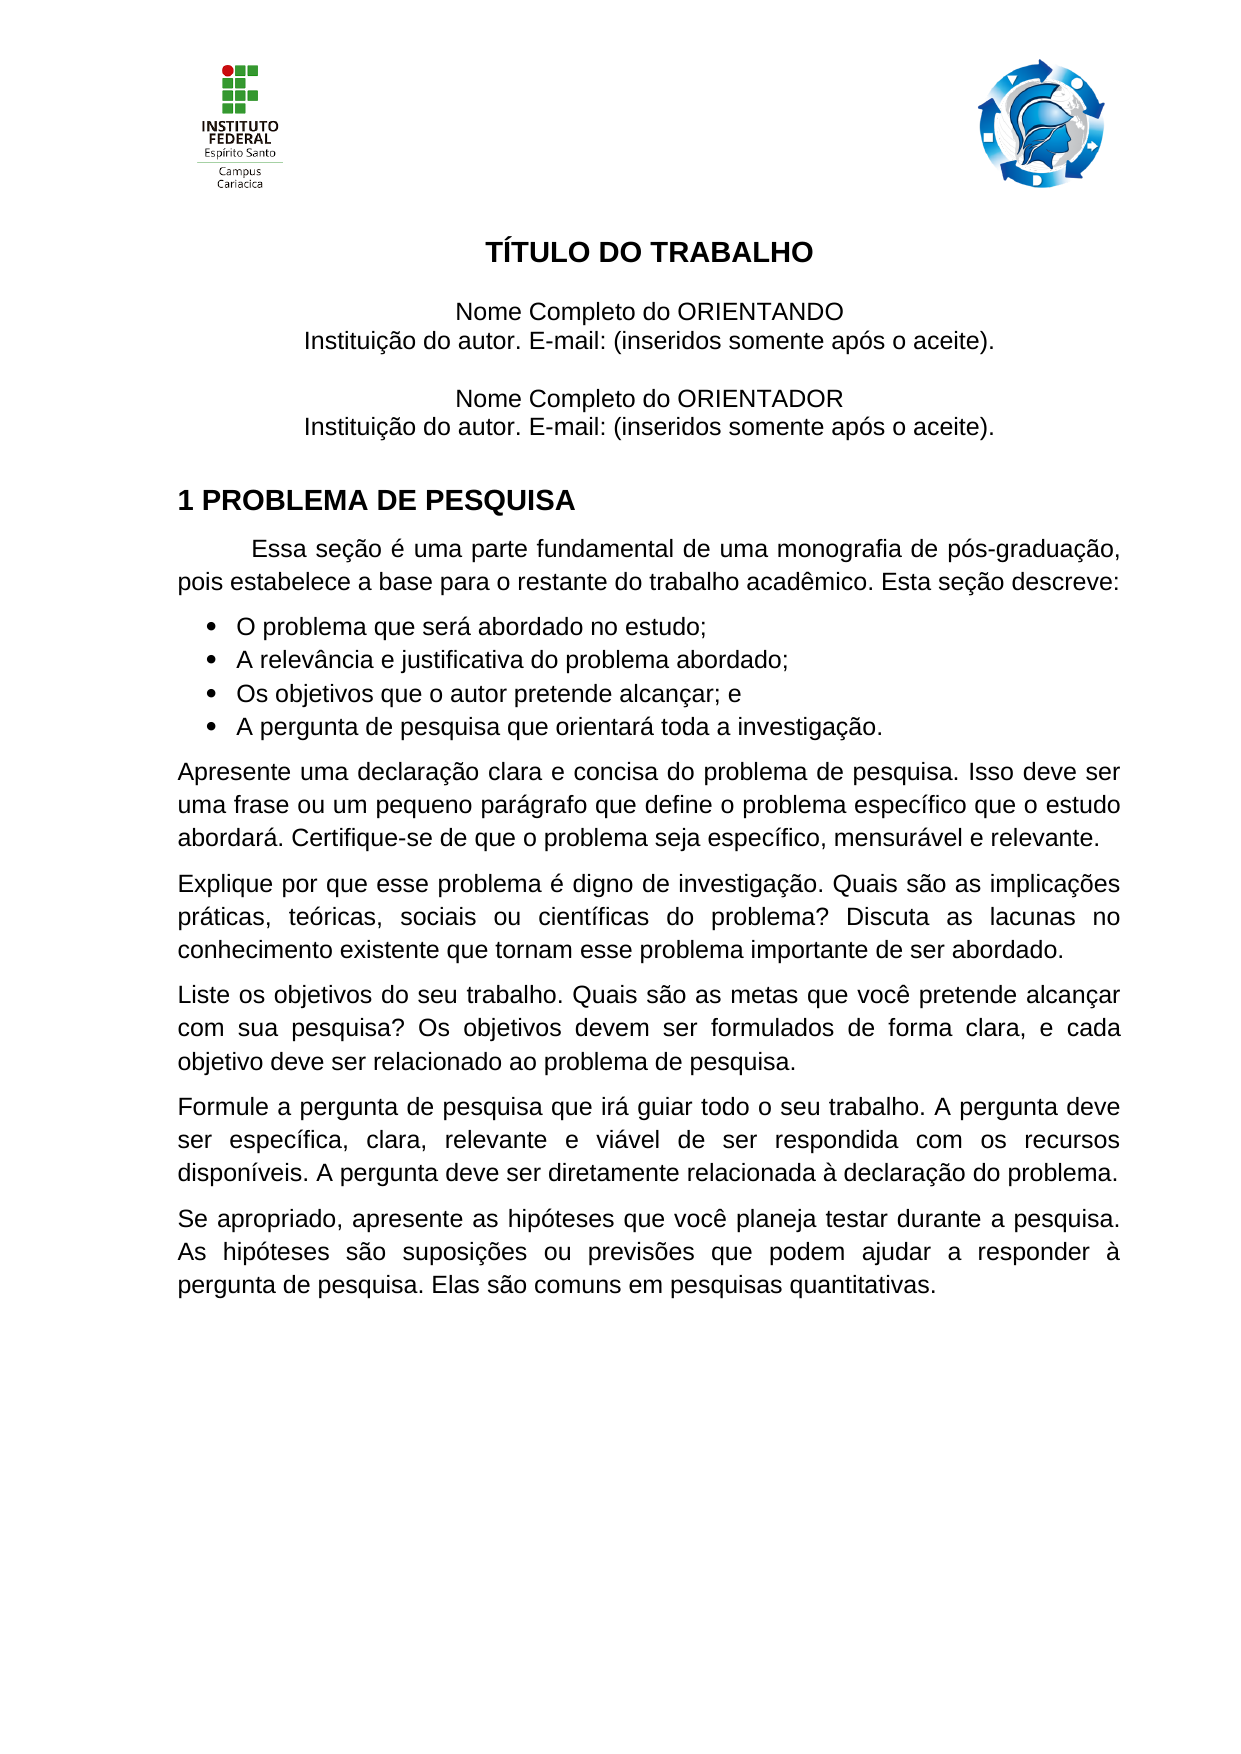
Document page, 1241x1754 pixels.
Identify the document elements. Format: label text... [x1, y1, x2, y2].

text Se apropriado, apresente as hipóteses que você planeja testar durante a pesquisa. As hipóteses são suposições ou previsões que podem ajudar a responder à pergunta de pesquisa. Elas são comuns em pesquisas quantitativas. [177, 1203, 1122, 1298]
picture [188, 59, 312, 194]
text Essa seção é uma parte fundamental de uma monografia de pós-graduação, pois estabelece a base para o restante do trabalho acadêmico. Esta seção descreve: [177, 534, 1122, 596]
list Os objetivos que o autor pretende alcançar; e [207, 678, 1122, 707]
list A pergunta de pesquisa que orientará toda a investigação. [207, 712, 1122, 741]
text Apresente uma declaração clara e concisa do problema de pesquisa. Isso deve ser uma frase ou um pequeno parágrafo que define o problema específico que o estudo abordará. Certifique-se de que o problema seja específico, mensurável e relevante. [177, 757, 1122, 852]
text Nome Completo do ORIENTADOR [177, 383, 1122, 412]
list O problema que será abordado no estudo; [207, 612, 1122, 641]
text Instituição do autor. E-mail: (inseridos somente após o aceite). [177, 412, 1122, 441]
text Nome Completo do ORIENTANDO Instituição do autor. E-mail: (inseridos somente após o aceite). [177, 297, 1122, 355]
list A relevância e justificativa do problema abordado; [207, 645, 1122, 674]
subtitle 1 PROBLEMA DE PESQUISA [177, 483, 1122, 516]
text Formule a pergunta de pesquisa que irá guiar todo o seu trabalho. A pergunta deve ser específica, clara, relevante e viável de ser respondida com os recursos disponíveis. A pergunta deve ser diretamente relacionada à declaração do problema. [177, 1092, 1122, 1187]
text Explique por que esse problema é digno de investigação. Quais são as implicações práticas, teóricas, sociais ou científicas do problema? Discuta as lacunas no conhecimento existente que tornam esse problema importante de ser abordado. [177, 869, 1122, 964]
text TÍTULO DO TRABALHO [177, 235, 1122, 268]
picture [974, 59, 1110, 193]
text Liste os objetivos do seu trabalho. Quais são as metas que você pretende alcançar com sua pesquisa? Os objetivos devem ser formulados de forma clara, e cada objetivo deve ser relacionado ao problema de pesquisa. [177, 980, 1122, 1075]
